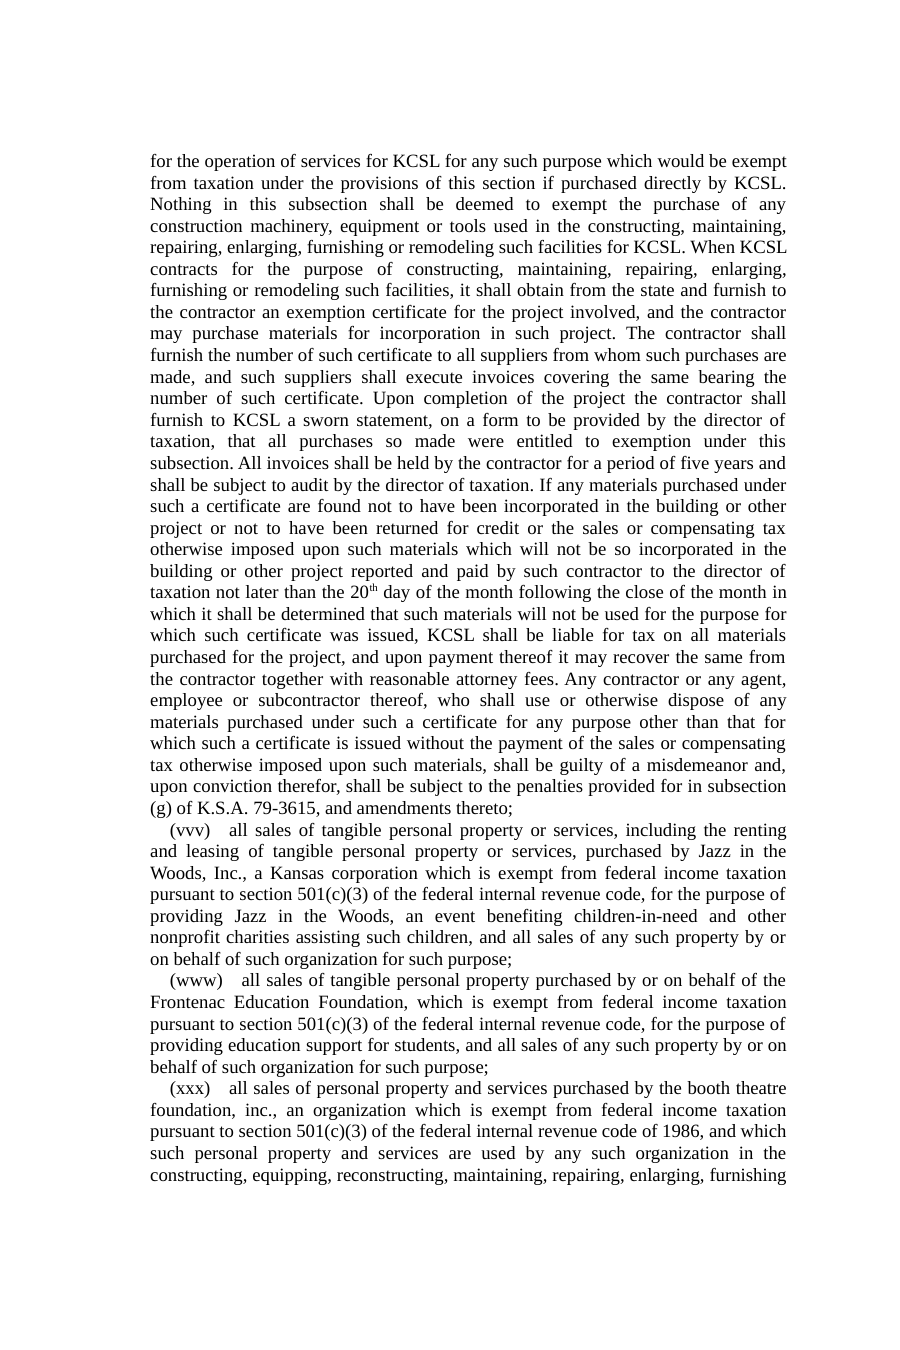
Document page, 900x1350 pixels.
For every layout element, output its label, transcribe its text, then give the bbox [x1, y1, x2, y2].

text (www) all sales of tangible personal property purchased by or on behalf of the Frontenac Education Foundation, which is exempt from federal income taxation pursuant to section 501(c)(3) of the federal internal revenue code, for the purpose of providing education support for students, and all sales of any such property by or on behalf of such organization for such purpose; [150, 969, 787, 1077]
text for the operation of services for KCSL for any such purpose which would be exempt from taxation under the provisions of this section if purchased directly by KCSL. Nothing in this subsection shall be deemed to exempt the purchase of any construction machinery, equipment or tools used in the constructing, maintaining, repairing, enlarging, furnishing or remodeling such facilities for KCSL. When KCSL contracts for the purpose of constructing, maintaining, repairing, enlarging, furnishing or remodeling such facilities, it shall obtain from the state and furnish to the contractor an exemption certificate for the project involved, and the contractor may purchase materials for incorporation in such project. The contractor shall furnish the number of such certificate to all suppliers from whom such purchases are made, and such suppliers shall execute invoices covering the same bearing the number of such certificate. Upon completion of the project the contractor shall furnish to KCSL a sworn statement, on a form to be provided by the director of taxation, that all purchases so made were entitled to exemption under this subsection. All invoices shall be held by the contractor for a period of five years and shall be subject to audit by the director of taxation. If any materials purchased under such a certificate are found not to have been incorporated in the building or other project or not to have been returned for credit or the sales or compensating tax otherwise imposed upon such materials which will not be so incorporated in the building or other project reported and paid by such contractor to the director of taxation not later than the 20th day of the month following the close of the month in which it shall be determined that such materials will not be used for the purpose for which such certificate was issued, KCSL shall be liable for tax on all materials purchased for the project, and upon payment thereof it may recover the same from the contractor together with reasonable attorney fees. Any contractor or any agent, employee or subcontractor thereof, who shall use or otherwise dispose of any materials purchased under such a certificate for any purpose other than that for which such a certificate is issued without the payment of the sales or compensating tax otherwise imposed upon such materials, shall be guilty of a misdemeanor and, upon conviction therefor, shall be subject to the penalties provided for in subsection (g) of K.S.A. 79-3615, and amendments thereto; [150, 150, 787, 818]
text (xxx) all sales of personal property and services purchased by the booth theatre foundation, inc., an organization which is exempt from federal income taxation pursuant to section 501(c)(3) of the federal internal revenue code of 1986, and which such personal property and services are used by any such organization in the constructing, equipping, reconstructing, maintaining, repairing, enlarging, furnishing [150, 1077, 787, 1185]
text (vvv) all sales of tangible personal property or services, including the renting and leasing of tangible personal property or services, purchased by Jazz in the Woods, Inc., a Kansas corporation which is exempt from federal income taxation pursuant to section 501(c)(3) of the federal internal revenue code, for the purpose of providing Jazz in the Woods, an event benefiting children-in-need and other nonprofit charities assisting such children, and all sales of any such property by or on behalf of such organization for such purpose; [150, 818, 787, 969]
